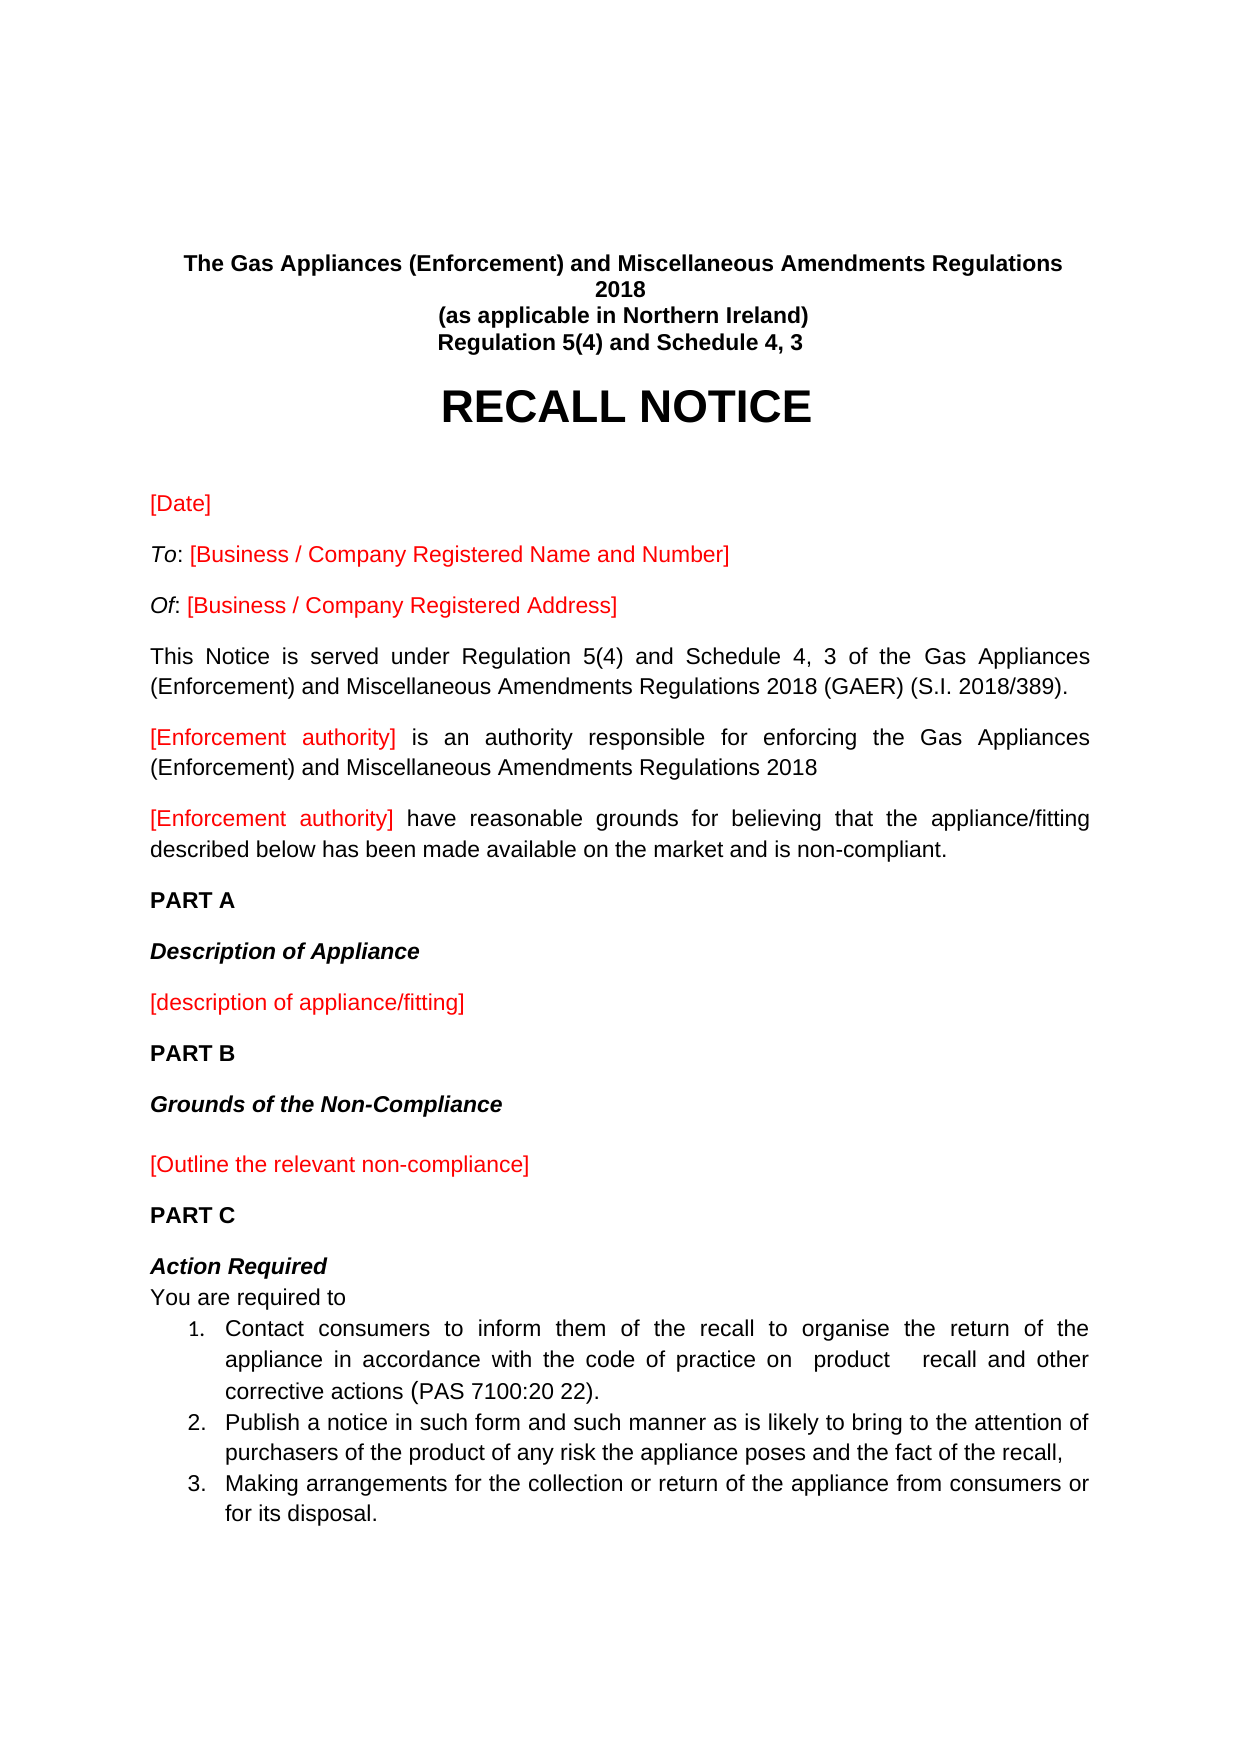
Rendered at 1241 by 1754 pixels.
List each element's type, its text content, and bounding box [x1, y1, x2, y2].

subtitle The Gas Appliances (Enforcement) and Miscellaneous Amendments Regulations 2018 [150, 249, 1090, 302]
subtitle Grounds of the Non-Compliance [150, 1091, 1090, 1117]
subtitle PART B [150, 1040, 1090, 1066]
list Publish a notice in such form and such manner as is likely to bring to the attention of purchasers of the product of any risk the appliance poses and the fact of the recall, [187, 1409, 1090, 1466]
list Making arrangements for the collection or return of the appliance from consumers or for its disposal. [187, 1469, 1090, 1526]
list Contact consumers to inform them of the recall to organise the return of the appliance in accordance with the code of practice on product recall and other corrective actions (PAS 7100:20 22). [187, 1314, 1090, 1405]
text [Enforcement authority] have reasonable grounds for believing that the appliance/fitting described below has been made available on the market and is non-compliant. [150, 805, 1090, 862]
text [Date] [150, 490, 1090, 516]
subtitle Description of Appliance [150, 938, 1090, 964]
subtitle (as applicable in Northern Ireland) [150, 302, 1090, 328]
text This Notice is served under Regulation 5(4) and Schedule 4, 3 of the Gas Appliances (Enforcement) and Miscellaneous Amendments Regulations 2018 (GAER) (S.I. 2018/389). [150, 643, 1090, 699]
text [Enforcement authority] is an authority responsible for enforcing the Gas Appliances (Enforcement) and Miscellaneous Amendments Regulations 2018 [150, 724, 1090, 781]
text Of: [Business / Company Registered Address] [150, 592, 1090, 618]
subtitle Action Required [150, 1253, 1090, 1279]
subtitle Regulation 5(4) and Schedule 4, 3 [150, 328, 1090, 355]
subtitle You are required to [150, 1283, 1090, 1310]
subtitle PART A [150, 887, 1090, 913]
text To: [Business / Company Registered Name and Number] [150, 541, 1090, 567]
subtitle [description of appliance/fitting] [150, 989, 1090, 1015]
subtitle PART C [150, 1202, 1090, 1228]
text [Outline the relevant non-compliance] [150, 1151, 1090, 1177]
text RECALL NOTICE [150, 379, 1090, 432]
